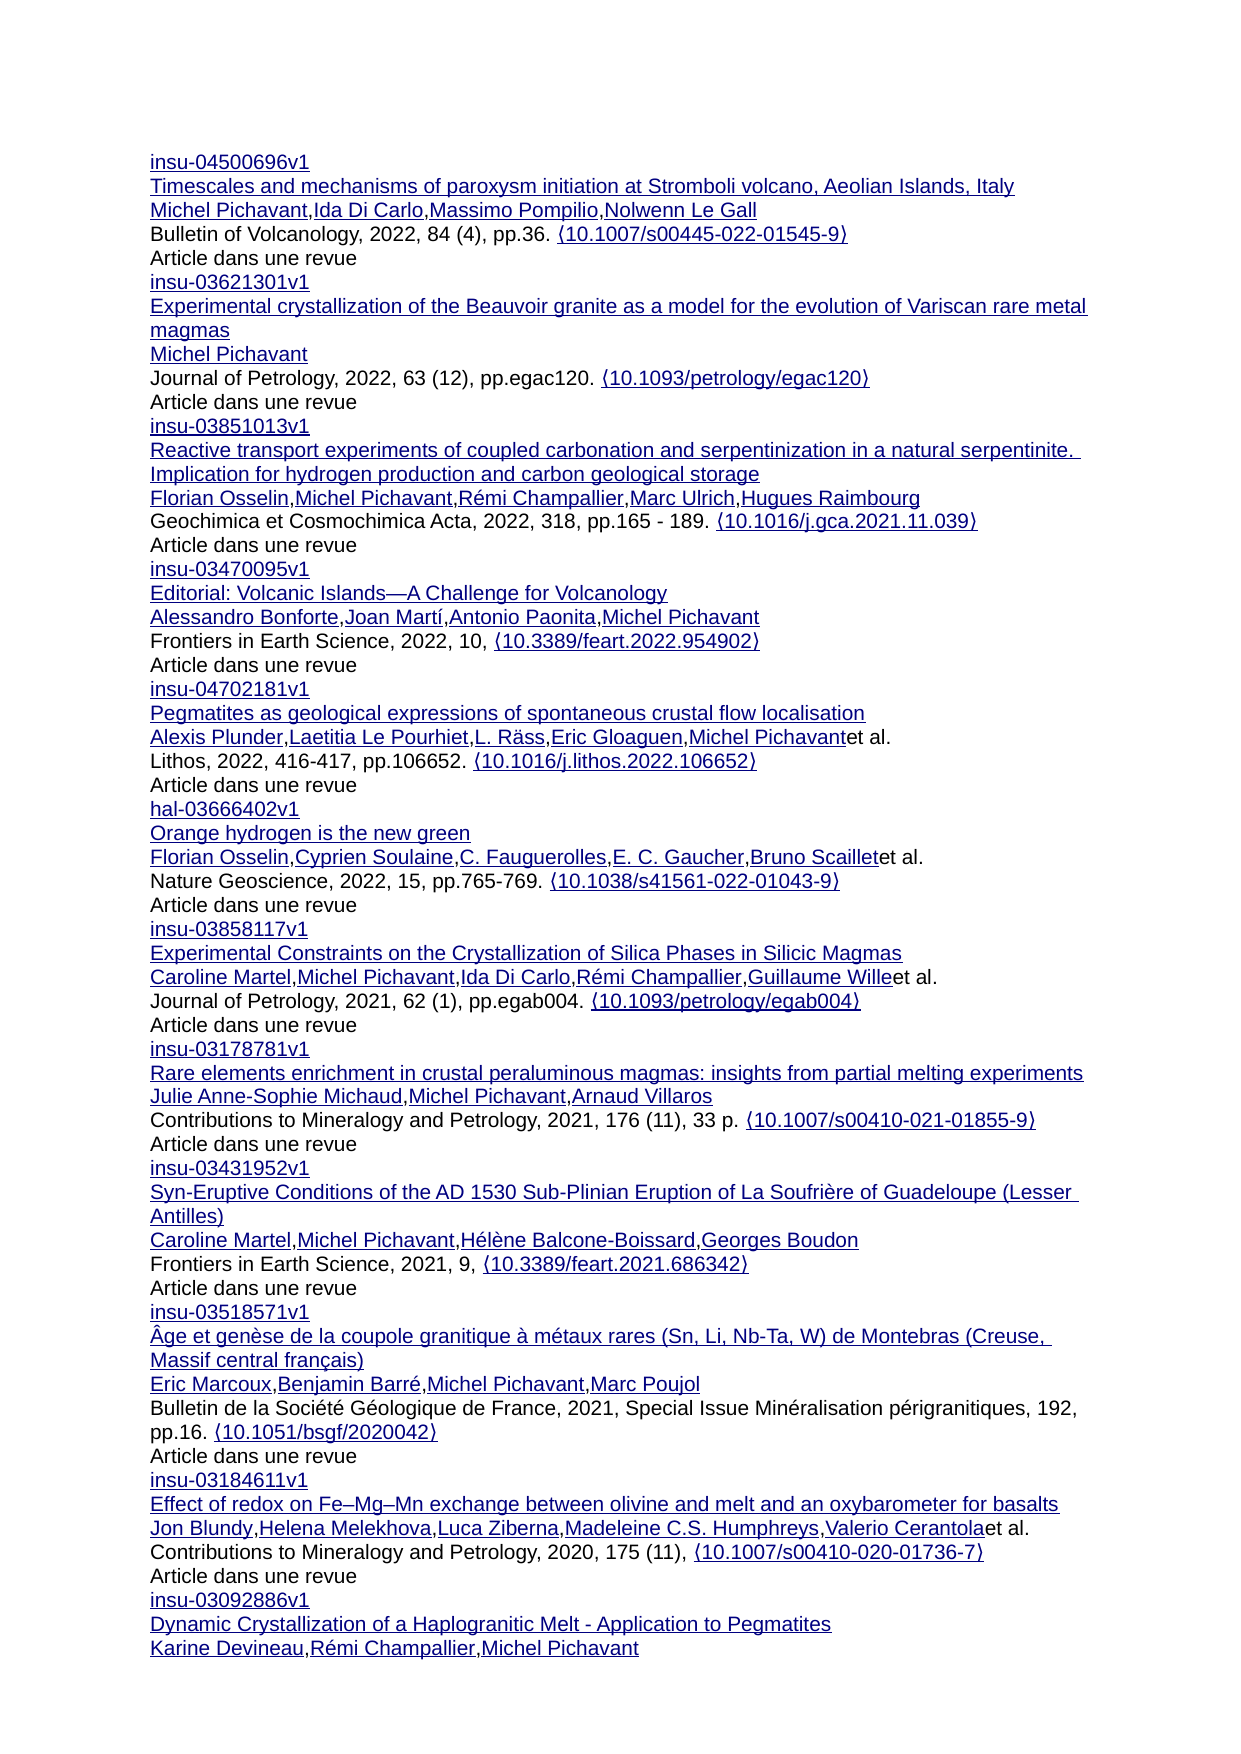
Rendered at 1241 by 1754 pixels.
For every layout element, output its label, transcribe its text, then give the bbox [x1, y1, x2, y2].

table_cell Orange hydrogen is the new green Florian Osselin,Cyprien Soulaine,C. Fauguerolles,E. C. Gaucher,Bruno Scailletet al. Nature Geoscience, 2022, 15, pp.765-769. ⟨10.1038/s41561-022-01043-9⟩ Article dans une revue insu-03858117v1 [150, 821, 1090, 941]
table_cell Dynamic Crystallization of a Haplogranitic Melt - Application to Pegmatites Karine Devineau,Rémi Champallier,Michel Pichavant [150, 1611, 1090, 1659]
table_cell Rare elements enrichment in crustal peraluminous magmas: insights from partial melting experiments Julie Anne-Sophie Michaud,Michel Pichavant,Arnaud Villaros Contributions to Mineralogy and Petrology, 2021, 176 (11), 33 p. ⟨10.1007/s00410-021-01855-9⟩ Article dans une revue insu-03431952v1 [150, 1060, 1090, 1180]
table_cell Editorial: Volcanic Islands—A Challenge for Volcanology Alessandro Bonforte,Joan Martí,Antonio Paonita,Michel Pichavant Frontiers in Earth Science, 2022, 10, ⟨10.3389/feart.2022.954902⟩ Article dans une revue insu-04702181v1 [150, 581, 1090, 701]
table_cell Syn-Eruptive Conditions of the AD 1530 Sub-Plinian Eruption of La Soufrière of Guadeloupe (Lesser Antilles) Caroline Martel,Michel Pichavant,Hélène Balcone-Boissard,Georges Boudon Frontiers in Earth Science, 2021, 9, ⟨10.3389/feart.2021.686342⟩ Article dans une revue insu-03518571v1 [150, 1180, 1090, 1324]
table_cell Experimental Constraints on the Crystallization of Silica Phases in Silicic Magmas Caroline Martel,Michel Pichavant,Ida Di Carlo,Rémi Champallier,Guillaume Willeet al. Journal of Petrology, 2021, 62 (1), pp.egab004. ⟨10.1093/petrology/egab004⟩ Article dans une revue insu-03178781v1 [150, 941, 1090, 1060]
table_cell Effect of redox on Fe–Mg–Mn exchange between olivine and melt and an oxybarometer for basalts Jon Blundy,Helena Melekhova,Luca Ziberna,Madeleine C.S. Humphreys,Valerio Cerantolaet al. Contributions to Mineralogy and Petrology, 2020, 175 (11), ⟨10.1007/s00410-020-01736-7⟩ Article dans une revue insu-03092886v1 [150, 1492, 1090, 1611]
table_cell Experimental crystallization of the Beauvoir granite as a model for the evolution of Variscan rare metal magmas Michel Pichavant Journal of Petrology, 2022, 63 (12), pp.egac120. ⟨10.1093/petrology/egac120⟩ Article dans une revue insu-03851013v1 [150, 294, 1090, 437]
table_cell Timescales and mechanisms of paroxysm initiation at Stromboli volcano, Aeolian Islands, Italy Michel Pichavant,Ida Di Carlo,Massimo Pompilio,Nolwenn Le Gall Bulletin of Volcanology, 2022, 84 (4), pp.36. ⟨10.1007/s00445-022-01545-9⟩ Article dans une revue insu-03621301v1 [150, 174, 1090, 294]
table_cell insu-04500696v1 [150, 150, 1090, 174]
table_cell Reactive transport experiments of coupled carbonation and serpentinization in a natural serpentinite. Implication for hydrogen production and carbon geological storage Florian Osselin,Michel Pichavant,Rémi Champallier,Marc Ulrich,Hugues Raimbourg Geochimica et Cosmochimica Acta, 2022, 318, pp.165 - 189. ⟨10.1016/j.gca.2021.11.039⟩ Article dans une revue insu-03470095v1 [150, 438, 1090, 581]
table_cell Âge et genèse de la coupole granitique à métaux rares (Sn, Li, Nb-Ta, W) de Montebras (Creuse, Massif central français) Eric Marcoux,Benjamin Barré,Michel Pichavant,Marc Poujol Bulletin de la Société Géologique de France, 2021, Special Issue Minéralisation périgranitiques, 192, pp.16. ⟨10.1051/bsgf/2020042⟩ Article dans une revue insu-03184611v1 [150, 1324, 1090, 1492]
table_cell Pegmatites as geological expressions of spontaneous crustal flow localisation Alexis Plunder,Laetitia Le Pourhiet,L. Räss,Eric Gloaguen,Michel Pichavantet al. Lithos, 2022, 416-417, pp.106652. ⟨10.1016/j.lithos.2022.106652⟩ Article dans une revue hal-03666402v1 [150, 701, 1090, 821]
